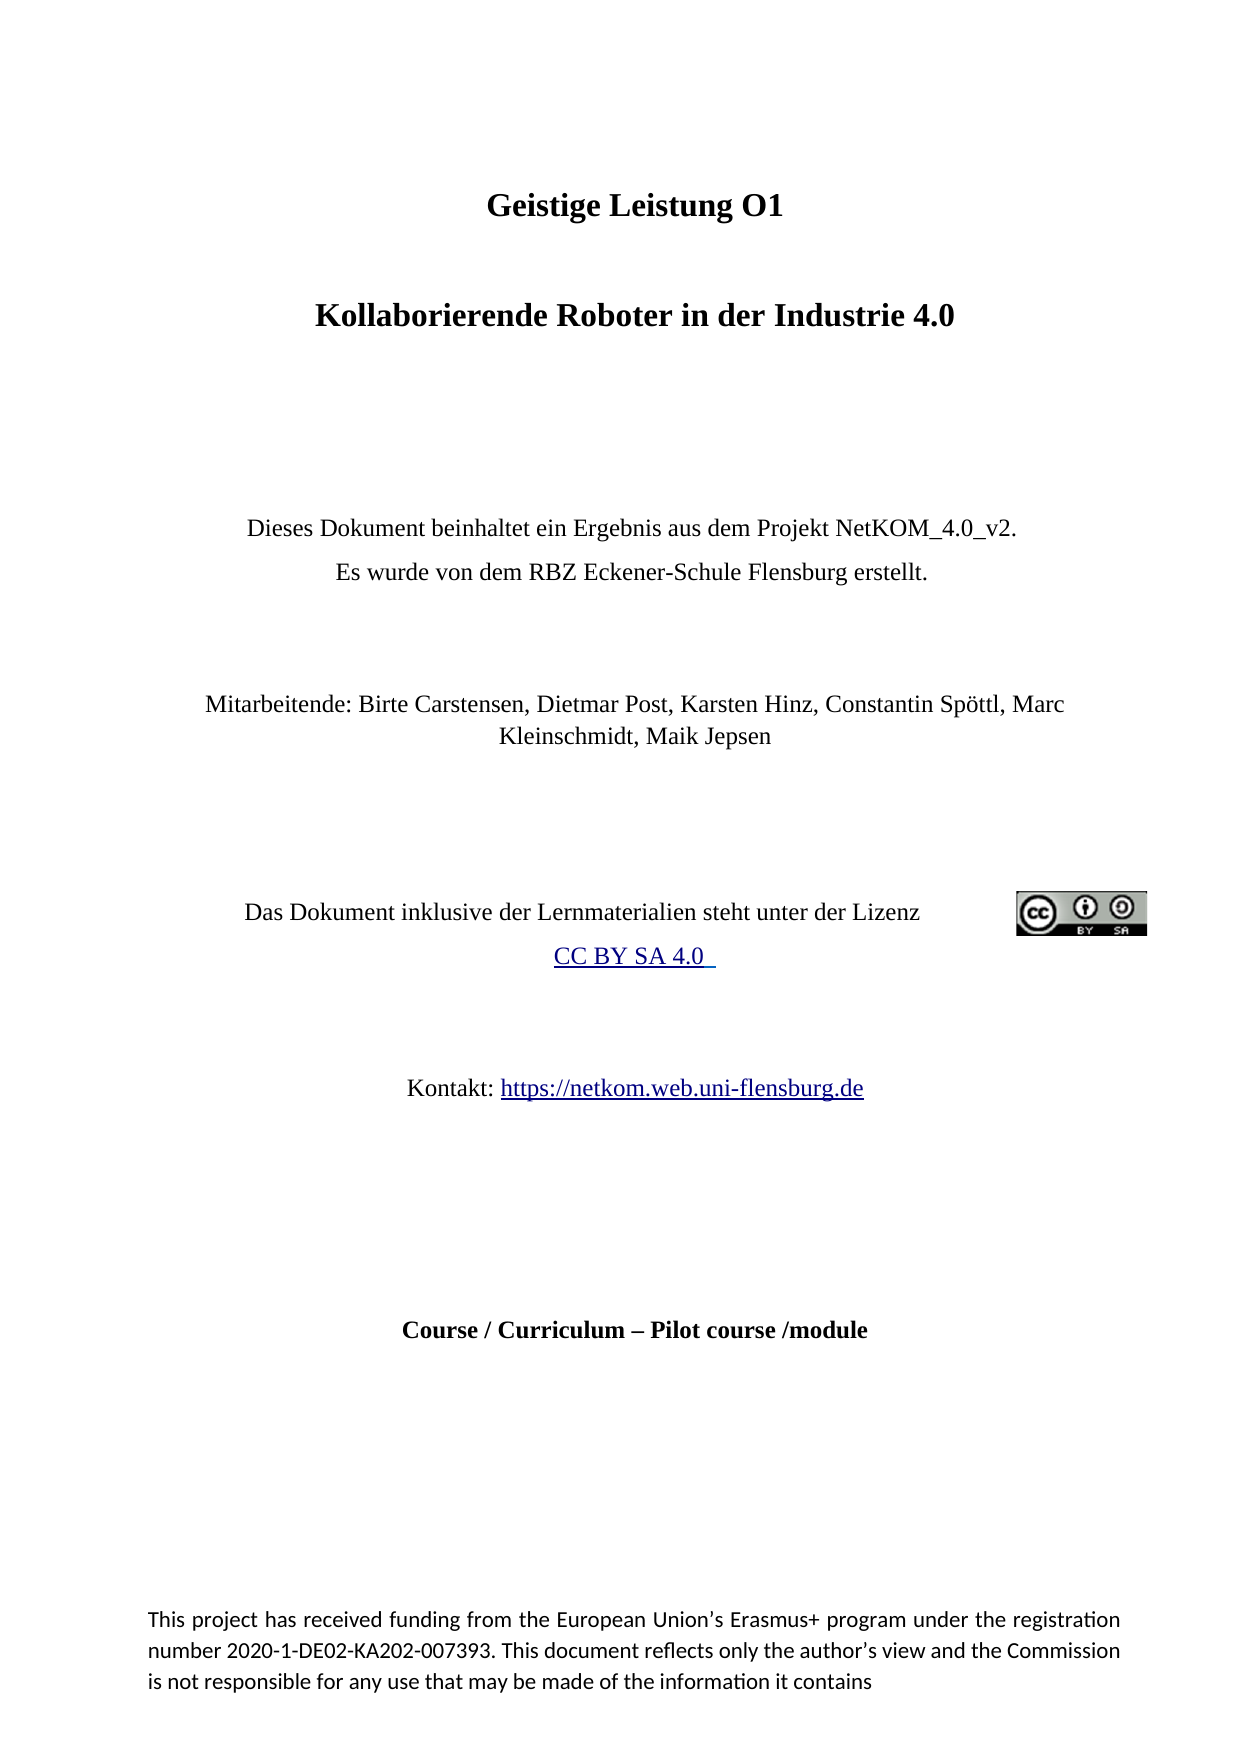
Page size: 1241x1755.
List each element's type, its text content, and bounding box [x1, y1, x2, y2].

text Kontakt: https://netkom.web.uni-flensburg.de [148, 1073, 1122, 1102]
text CC BY SA 4.0 [148, 941, 1122, 970]
text Das Dokument inklusive der Lernmaterialien steht unter der Lizenz [148, 897, 1016, 926]
text Mitarbeitende: Birte Carstensen, Dietmar Post, Karsten Hinz, Constantin Spöttl, Marc Kleinschmidt, Maik Jepsen [148, 689, 1122, 750]
text Dieses Dokument beinhaltet ein Ergebnis aus dem Projekt NetKOM_4.0_v2. [148, 513, 1122, 542]
text Geistige Leistung O1 [148, 186, 1122, 224]
text Kollaborierende Roboter in der Industrie 4.0 [148, 295, 1122, 333]
text Es wurde von dem RBZ Eckener-Schule Flensburg erstellt. [148, 557, 1122, 586]
text Course / Curriculum – Pilot course /module [148, 1315, 1122, 1344]
